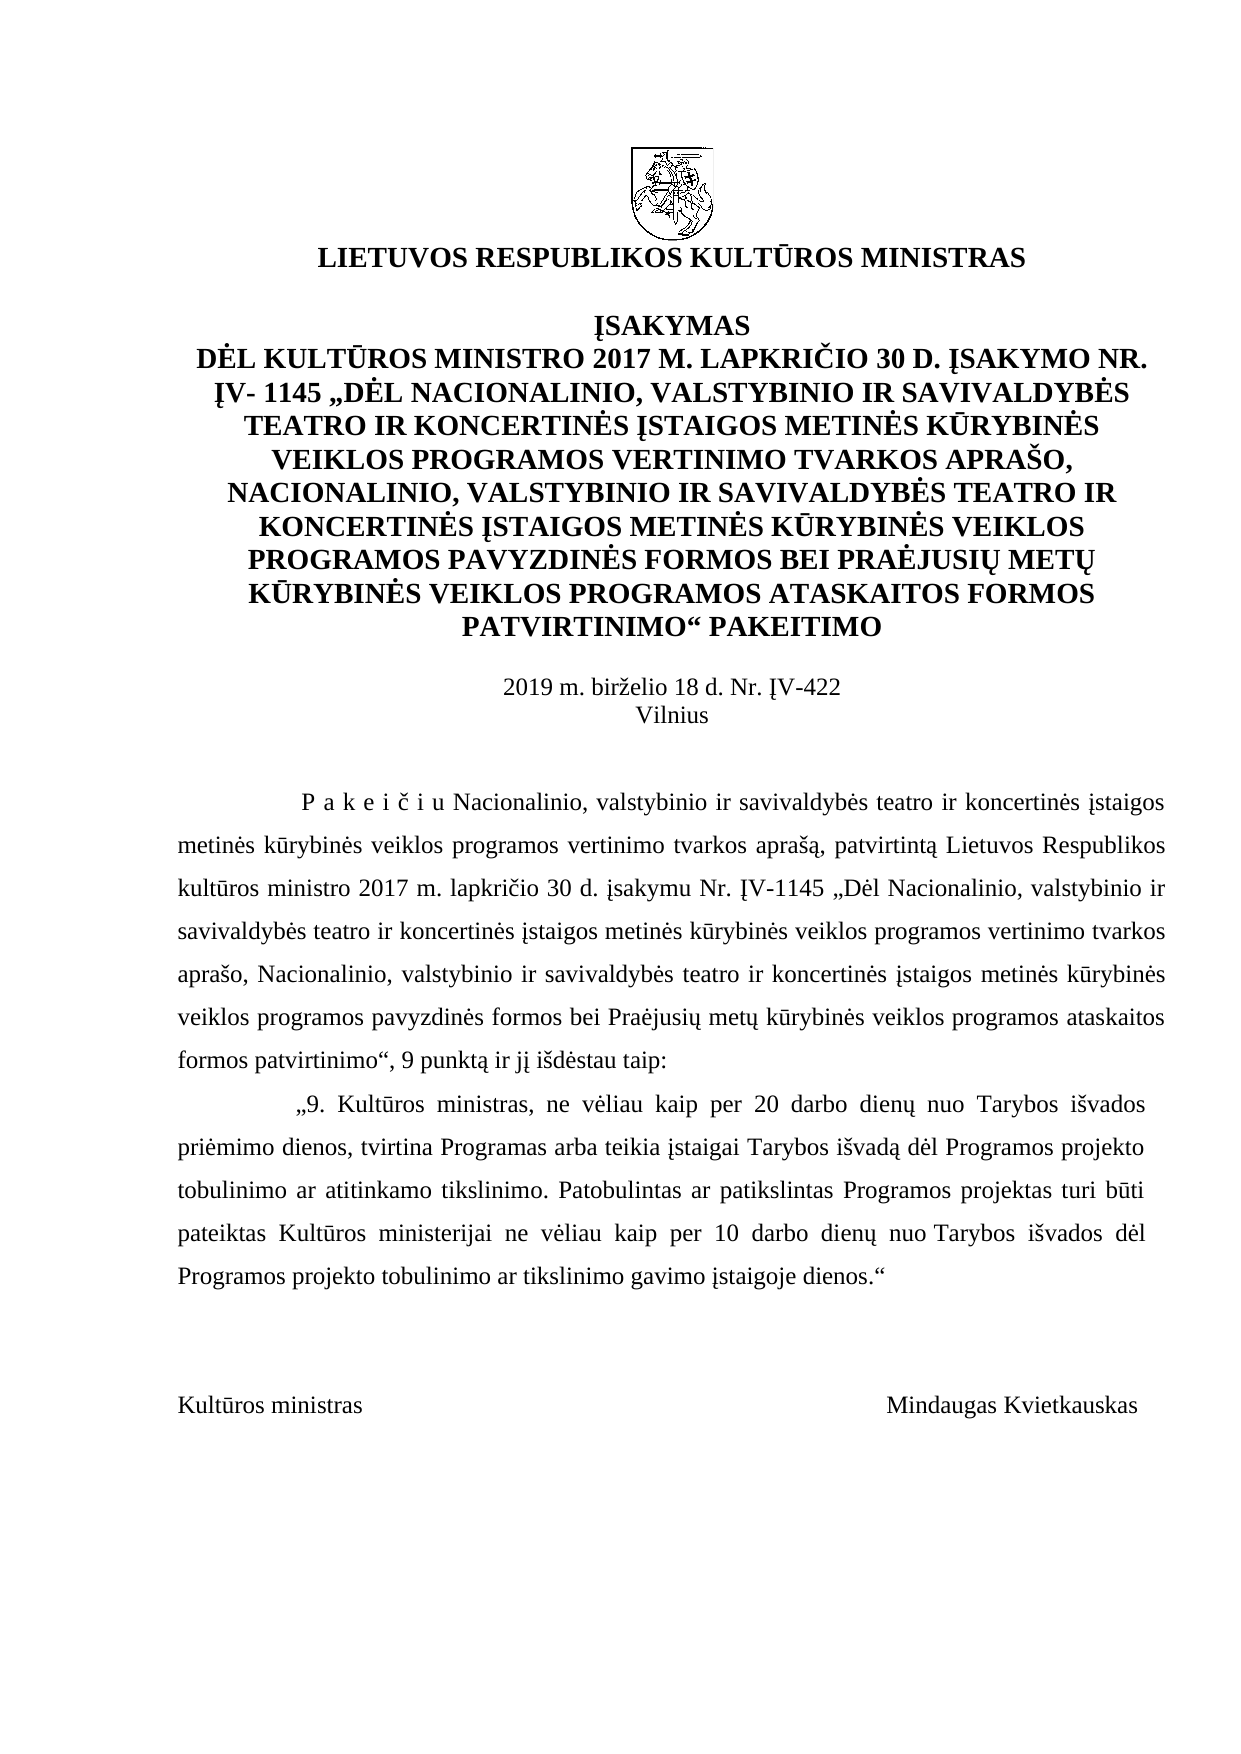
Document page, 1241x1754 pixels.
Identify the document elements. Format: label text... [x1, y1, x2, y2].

text P a k e i č i u Nacionalinio, valstybinio ir savivaldybės teatro ir koncertinės įstaigos metinės kūrybinės veiklos programos vertinimo tvarkos aprašą, patvirtintą Lietuvos Respublikos kultūros ministro 2017 m. lapkričio 30 d. įsakymu Nr. ĮV-1145 „Dėl Nacionalinio, valstybinio ir savivaldybės teatro ir koncertinės įstaigos metinės kūrybinės veiklos programos vertinimo tvarkos aprašo, Nacionalinio, valstybinio ir savivaldybės teatro ir koncertinės įstaigos metinės kūrybinės veiklos programos pavyzdinės formos bei Praėjusių metų kūrybinės veiklos programos ataskaitos formos patvirtinimo“, 9 punktą ir jį išdėstau taip: [177, 787, 1166, 1074]
text ĮSAKYMAS [177, 308, 1167, 341]
text „9. Kultūros ministras, ne vėliau kaip per 20 darbo dienų nuo Tarybos išvados priėmimo dienos, tvirtina Programas arba teikia įstaigai Tarybos išvadą dėl Programos projekto tobulinimo ar atitinkamo tikslinimo. Patobulintas ar patikslintas Programos projektas turi būti pateiktas Kultūros ministerijai ne vėliau kaip per 10 darbo dienų nuo Tarybos išvados dėl Programos projekto tobulinimo ar tikslinimo gavimo įstaigoje dienos.“ [177, 1089, 1146, 1290]
text Kultūros ministras Mindaugas Kvietkauskas [177, 1391, 1181, 1419]
text LIETUVOS RESPUBLIKOS KULTŪROS MINISTRAS [177, 241, 1167, 274]
text DĖL KULTŪROS MINISTRO 2017 M. LAPKRIČIO 30 D. ĮSAKYMO NR. ĮV- 1145 „DĖL NACIONALINIO, VALSTYBINIO IR SAVIVALDYBĖS TEATRO IR KONCERTINĖS ĮSTAIGOS METINĖS KŪRYBINĖS VEIKLOS PROGRAMOS VERTINIMO TVARKOS APRAŠO, NACIONALINIO, VALSTYBINIO IR SAVIVALDYBĖS TEATRO IR KONCERTINĖS ĮSTAIGOS METINĖS KŪRYBINĖS VEIKLOS PROGRAMOS PAVYZDINĖS FORMOS BEI PRAĖJUSIŲ METŲ KŪRYBINĖS VEIKLOS PROGRAMOS ATASKAITOS FORMOS PATVIRTINIMO“ PAKEITIMO [177, 341, 1167, 643]
text 2019 m. birželio 18 d. Nr. ĮV-422 [177, 672, 1167, 701]
text Vilnius [177, 701, 1167, 729]
